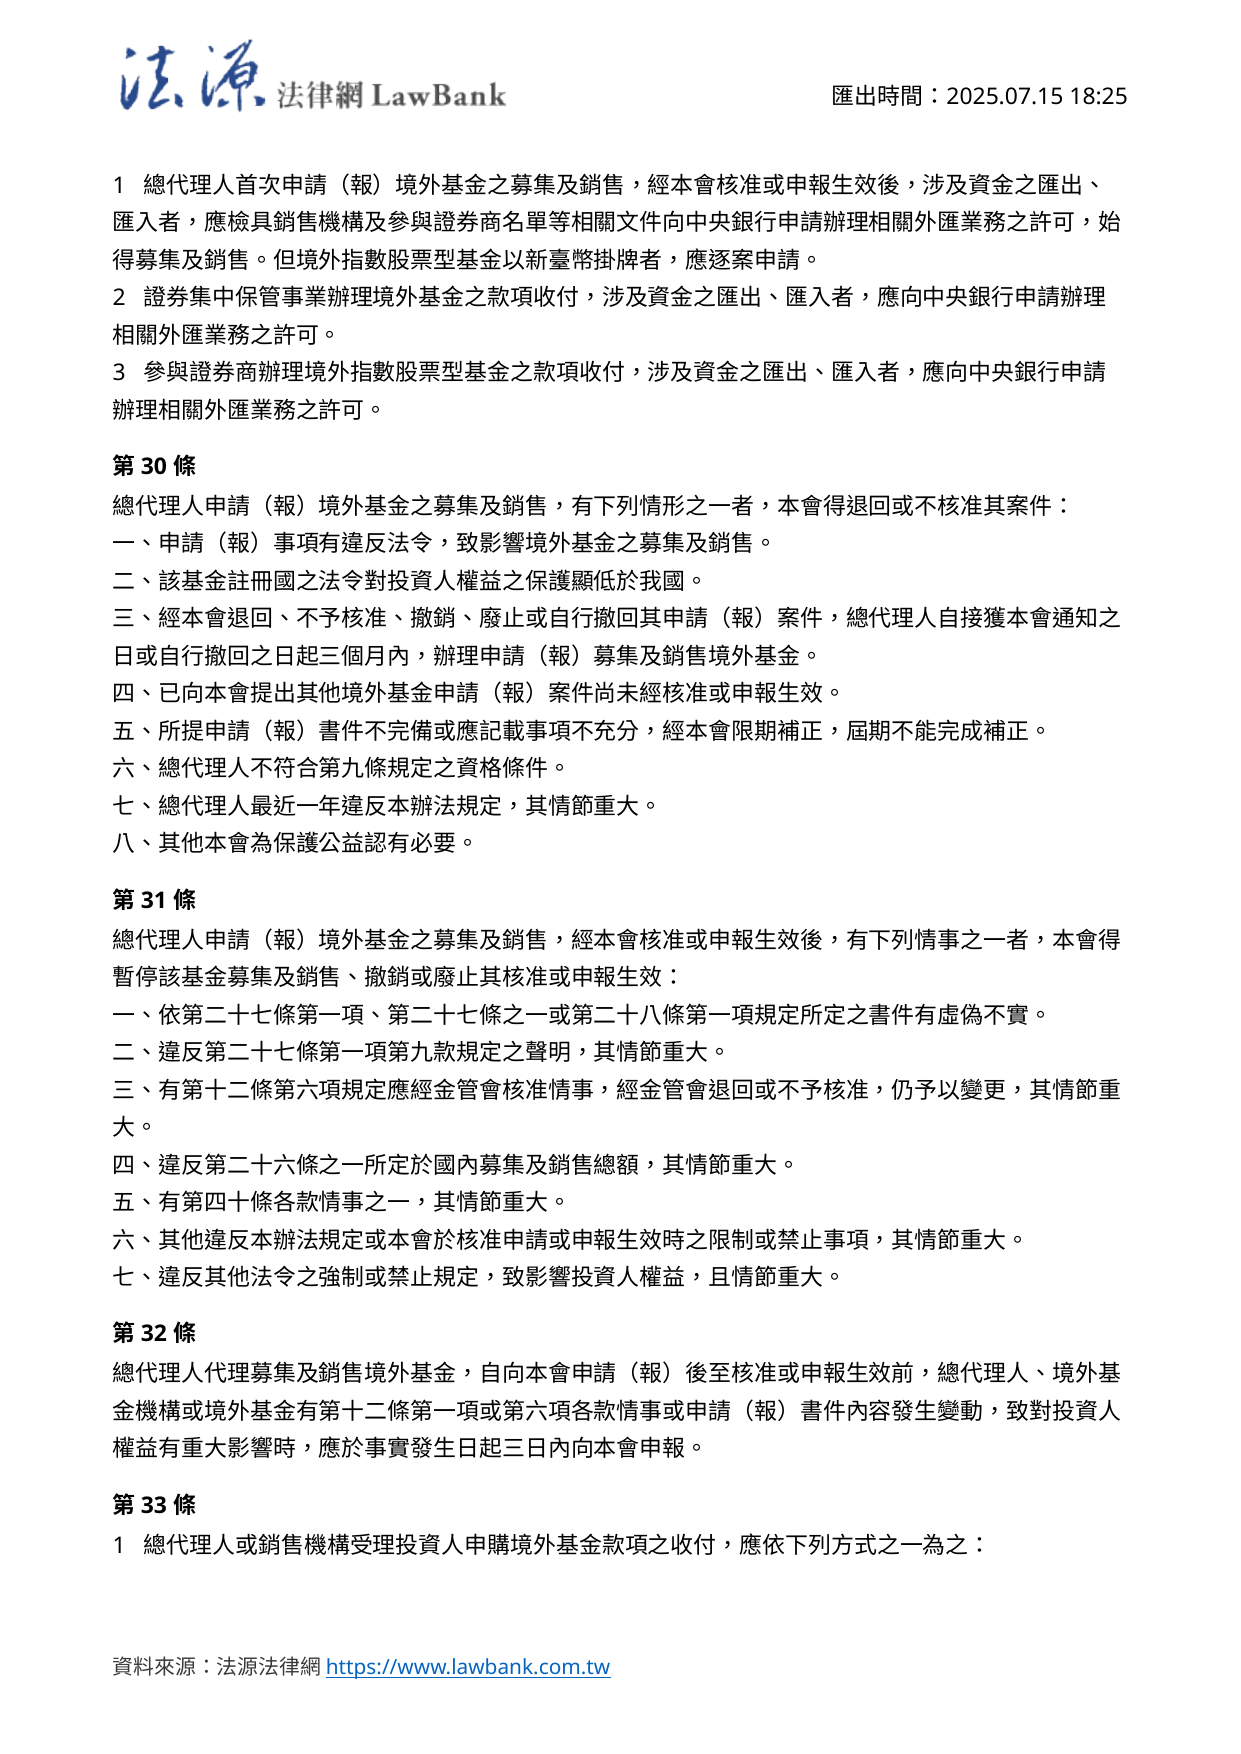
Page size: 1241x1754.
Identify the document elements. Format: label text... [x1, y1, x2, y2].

text 五、所提申請（報）書件不完備或應記載事項不充分，經本會限期補正，屆期不能完成補正。 [112, 711, 1128, 748]
text 二、該基金註冊國之法令對投資人權益之保護顯低於我國。 [112, 561, 1128, 598]
text 三、經本會退回、不予核准、撤銷、廢止或自行撤回其申請（報）案件，總代理人自接獲本會通知之日或自行撤回之日起三個月內，辦理申請（報）募集及銷售境外基金。 [112, 598, 1128, 673]
text 第 31 條 [112, 879, 1128, 917]
text 總代理人申請（報）境外基金之募集及銷售，有下列情形之一者，本會得退回或不核准其案件： [112, 486, 1128, 523]
text 四、違反第二十六條之一所定於國內募集及銷售總額，其情節重大。 [112, 1144, 1128, 1182]
text 一、依第二十七條第一項、第二十七條之一或第二十八條第一項規定所定之書件有虛偽不實。 [112, 994, 1128, 1032]
text 第 33 條 [112, 1484, 1128, 1522]
text 1 總代理人首次申請（報）境外基金之募集及銷售，經本會核准或申報生效後，涉及資金之匯出、匯入者，應檢具銷售機構及參與證券商名單等相關文件向中央銀行申請辦理相關外匯業務之許可，始得募集及銷售。但境外指數股票型基金以新臺幣掛牌者，應逐案申請。 [112, 164, 1128, 277]
text 1 總代理人或銷售機構受理投資人申購境外基金款項之收付，應依下列方式之一為之： [112, 1524, 1128, 1562]
picture [120, 39, 507, 116]
text 2 證券集中保管事業辦理境外基金之款項收付，涉及資金之匯出、匯入者，應向中央銀行申請辦理相關外匯業務之許可。 [112, 277, 1128, 352]
text 第 30 條 [112, 446, 1128, 483]
text 一、申請（報）事項有違反法令，致影響境外基金之募集及銷售。 [112, 523, 1128, 561]
text 第 32 條 [112, 1313, 1128, 1351]
text 八、其他本會為保護公益認有必要。 [112, 823, 1128, 861]
text 七、總代理人最近一年違反本辦法規定，其情節重大。 [112, 786, 1128, 823]
text 四、已向本會提出其他境外基金申請（報）案件尚未經核准或申報生效。 [112, 673, 1128, 711]
text 七、違反其他法令之強制或禁止規定，致影響投資人權益，且情節重大。 [112, 1257, 1128, 1294]
text 總代理人申請（報）境外基金之募集及銷售，經本會核准或申報生效後，有下列情事之一者，本會得暫停該基金募集及銷售、撤銷或廢止其核准或申報生效： [112, 919, 1128, 994]
text 六、其他違反本辦法規定或本會於核准申請或申報生效時之限制或禁止事項，其情節重大。 [112, 1219, 1128, 1257]
text 總代理人代理募集及銷售境外基金，自向本會申請（報）後至核准或申報生效前，總代理人、境外基金機構或境外基金有第十二條第一項或第六項各款情事或申請（報）書件內容發生變動，致對投資人權益有重大影響時，應於事實發生日起三日內向本會申報。 [112, 1353, 1128, 1466]
text 二、違反第二十七條第一項第九款規定之聲明，其情節重大。 [112, 1032, 1128, 1069]
text 五、有第四十條各款情事之一，其情節重大。 [112, 1182, 1128, 1219]
text 3 參與證券商辦理境外指數股票型基金之款項收付，涉及資金之匯出、匯入者，應向中央銀行申請辦理相關外匯業務之許可。 [112, 352, 1128, 427]
text 六、總代理人不符合第九條規定之資格條件。 [112, 748, 1128, 786]
text 三、有第十二條第六項規定應經金管會核准情事，經金管會退回或不予核准，仍予以變更，其情節重大。 [112, 1069, 1128, 1144]
